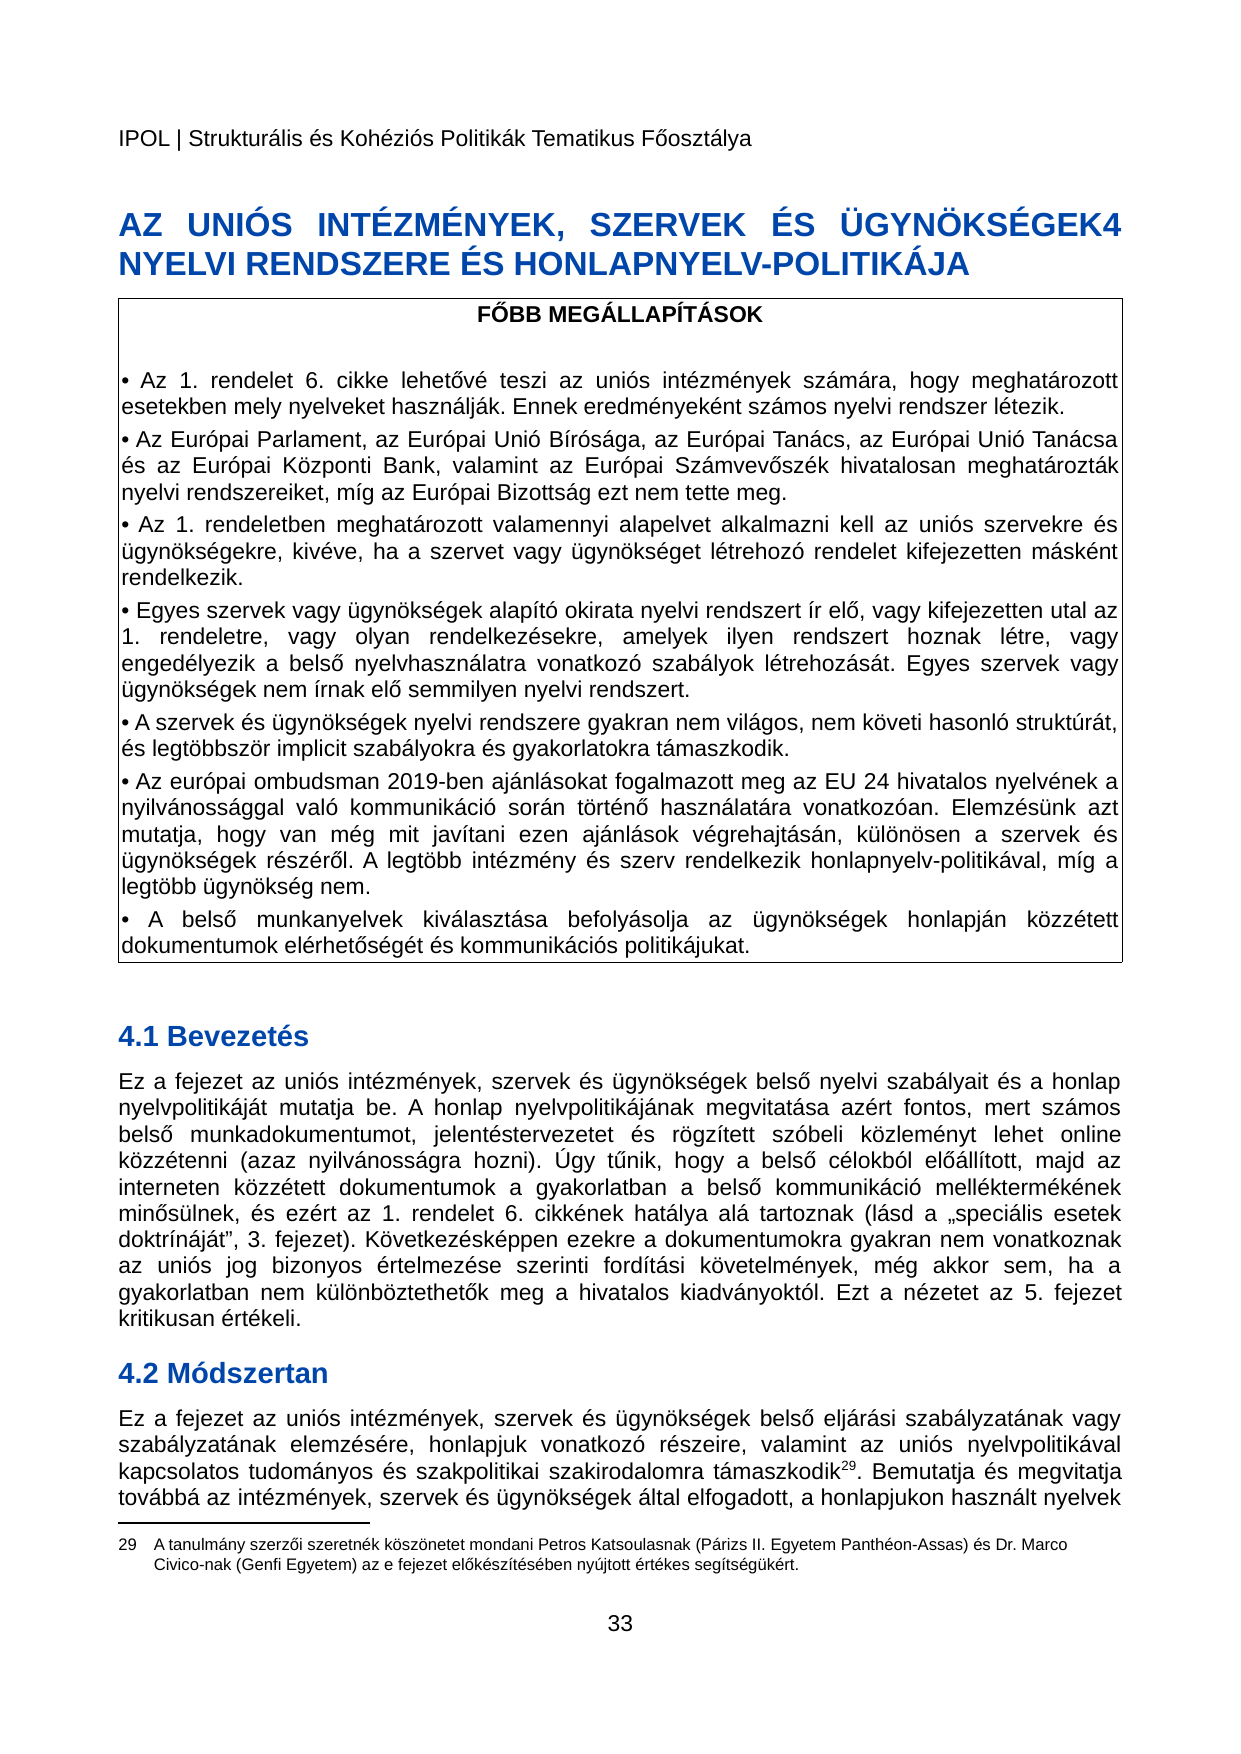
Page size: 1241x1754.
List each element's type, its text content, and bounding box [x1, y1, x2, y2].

subtitle 4.2 Módszertan [118, 1356, 1122, 1389]
subtitle 4.1 Bevezetés [118, 1019, 1122, 1052]
text FŐBB MEGÁLLAPÍTÁSOK [119, 299, 1122, 327]
text A tanulmány szerzői szeretnék köszönetet mondani Petros Katsoulasnak (Párizs II. Egyetem Panthéon-Assas) és Dr. Marco Civico-nak (Genfi Egyetem) az e fejezet előkészítésében nyújtott értékes segítségükért. [118, 1535, 1122, 1573]
text Ez a fejezet az uniós intézmények, szervek és ügynökségek belső nyelvi szabályait és a honlap nyelvpolitikáját mutatja be. A honlap nyelvpolitikájának megvitatása azért fontos, mert számos belső munkadokumentumot, jelentéstervezetet és rögzített szóbeli közleményt lehet online közzétenni (azaz nyilvánosságra hozni). Úgy tűnik, hogy a belső célokból előállított, majd az interneten közzétett dokumentumok a gyakorlatban a belső kommunikáció melléktermékének minősülnek, és ezért az 1. rendelet 6. cikkének hatálya alá tartoznak (lásd a „speciális esetek doktrínáját”, 3. fejezet). Következésképpen ezekre a dokumentumokra gyakran nem vonatkoznak az uniós jog bizonyos értelmezése szerinti fordítási követelmények, még akkor sem, ha a gyakorlatban nem különböztethetők meg a hivatalos kiadványoktól. Ezt a nézetet az 5. fejezet kritikusan értékeli. [118, 1068, 1122, 1332]
text • A belső munkanyelvek kiválasztása befolyásolja az ügynökségek honlapján közzétett dokumentumok elérhetőségét és kommunikációs politikájukat. [119, 903, 1122, 962]
subtitle AZ UNIÓS INTÉZMÉNYEK, SZERVEK ÉS ÜGYNÖKSÉGEK4 NYELVI RENDSZERE ÉS HONLAPNYELV-POLITIKÁJA [118, 205, 1122, 282]
text • Az 1. rendelet 6. cikke lehetővé teszi az uniós intézmények számára, hogy meghatározott esetekben mely nyelveket használják. Ennek eredményeként számos nyelvi rendszer létezik. [119, 364, 1122, 419]
text • A szervek és ügynökségek nyelvi rendszere gyakran nem világos, nem követi hasonló struktúrát, és legtöbbször implicit szabályokra és gyakorlatokra támaszkodik. [119, 706, 1122, 761]
text • Az 1. rendeletben meghatározott valamennyi alapelvet alkalmazni kell az uniós szervekre és ügynökségekre, kivéve, ha a szervet vagy ügynökséget létrehozó rendelet kifejezetten másként rendelkezik. [119, 508, 1122, 590]
text • Az európai ombudsman 2019-ben ajánlásokat fogalmazott meg az EU 24 hivatalos nyelvének a nyilvánossággal való kommunikáció során történő használatára vonatkozóan. Elemzésünk azt mutatja, hogy van még mit javítani ezen ajánlások végrehajtásán, különösen a szervek és ügynökségek részéről. A legtöbb intézmény és szerv rendelkezik honlapnyelv-politikával, míg a legtöbb ügynökség nem. [119, 765, 1122, 900]
text • Az Európai Parlament, az Európai Unió Bírósága, az Európai Tanács, az Európai Unió Tanácsa és az Európai Központi Bank, valamint az Európai Számvevőszék hivatalosan meghatározták nyelvi rendszereiket, míg az Európai Bizottság ezt nem tette meg. [119, 423, 1122, 505]
text • Egyes szervek vagy ügynökségek alapító okirata nyelvi rendszert ír elő, vagy kifejezetten utal az 1. rendeletre, vagy olyan rendelkezésekre, amelyek ilyen rendszert hoznak létre, vagy engedélyezik a belső nyelvhasználatra vonatkozó szabályok létrehozását. Egyes szervek vagy ügynökségek nem írnak elő semmilyen nyelvi rendszert. [119, 594, 1122, 702]
text Ez a fejezet az uniós intézmények, szervek és ügynökségek belső eljárási szabályzatának vagy szabályzatának elemzésére, honlapjuk vonatkozó részeire, valamint az uniós nyelvpolitikával kapcsolatos tudományos és szakpolitikai szakirodalomra támaszkodik. Bemutatja és megvitatja továbbá az intézmények, szervek és ügynökségek által elfogadott, a honlapjukon használt nyelvek [118, 1405, 1122, 1510]
